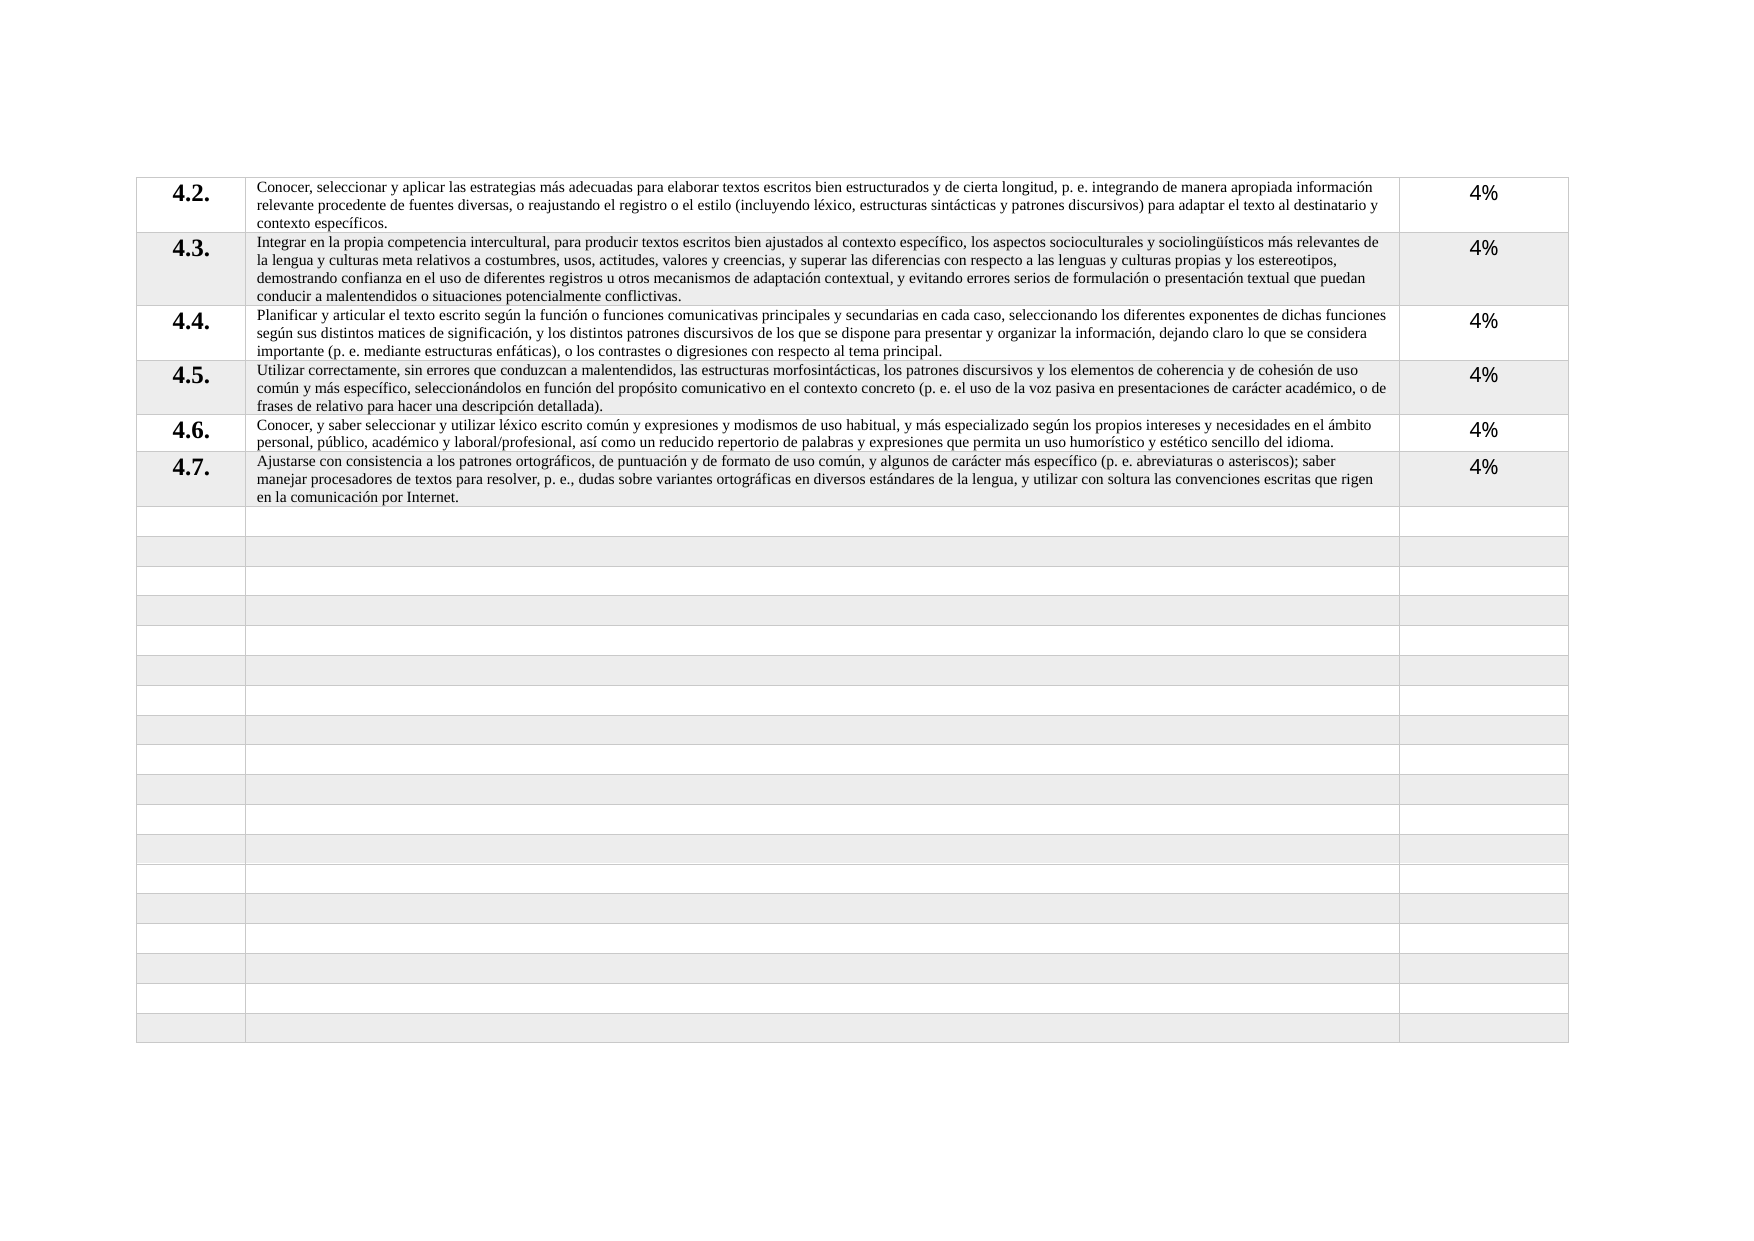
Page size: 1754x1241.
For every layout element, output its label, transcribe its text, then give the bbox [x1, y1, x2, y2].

table_cell [246, 775, 1399, 804]
table_cell [246, 745, 1399, 774]
table_cell Conocer, y saber seleccionar y utilizar léxico escrito común y expresiones y modismos de uso habitual, y más especializado según los propios intereses y necesidades en el ámbito personal, público, académico y laboral/profesional, así como un reducido repertorio de palabras y expresiones que permita un uso humorístico y estético sencillo del idioma. [246, 415, 1399, 451]
table_cell [1400, 686, 1568, 714]
table_cell [137, 924, 245, 953]
table_cell [137, 805, 245, 834]
table_cell [137, 835, 245, 863]
table_cell [137, 775, 245, 804]
table_cell [246, 924, 1399, 953]
table_cell 4.4. [137, 306, 245, 359]
table_cell [137, 626, 245, 655]
table_cell [1400, 865, 1568, 893]
table_cell 4% [1400, 178, 1568, 232]
table_cell 4.7. [137, 452, 245, 506]
table_cell [1400, 775, 1568, 804]
table_cell Planificar y articular el texto escrito según la función o funciones comunicativas principales y secundarias en cada caso, seleccionando los diferentes exponentes de dichas funciones según sus distintos matices de significación, y los distintos patrones discursivos de los que se dispone para presentar y organizar la información, dejando claro lo que se considera importante (p. e. mediante estructuras enfáticas), o los contrastes o digresiones con respecto al tema principal. [246, 306, 1399, 359]
table_cell [1400, 567, 1568, 595]
table_cell Ajustarse con consistencia a los patrones ortográficos, de puntuación y de formato de uso común, y algunos de carácter más específico (p. e. abreviaturas o asteriscos); saber manejar procesadores de textos para resolver, p. e., dudas sobre variantes ortográficas en diversos estándares de la lengua, y utilizar con soltura las convenciones escritas que rigen en la comunicación por Internet. [246, 452, 1399, 506]
table_cell [246, 507, 1399, 536]
table_cell [137, 507, 245, 536]
table_cell [137, 745, 245, 774]
table_cell [246, 894, 1399, 923]
table_cell [246, 865, 1399, 893]
table_cell [1400, 596, 1568, 625]
table_cell [1400, 656, 1568, 685]
table_cell [246, 686, 1399, 714]
table_cell [137, 716, 245, 744]
table_cell 4% [1400, 415, 1568, 451]
table_cell [137, 954, 245, 983]
table_cell [1400, 507, 1568, 536]
table_cell [246, 596, 1399, 625]
table_cell [246, 567, 1399, 595]
table_cell [246, 954, 1399, 983]
table_cell Utilizar correctamente, sin errores que conduzcan a malentendidos, las estructuras morfosintácticas, los patrones discursivos y los elementos de coherencia y de cohesión de uso común y más específico, seleccionándolos en función del propósito comunicativo en el contexto concreto (p. e. el uso de la voz pasiva en presentaciones de carácter académico, o de frases de relativo para hacer una descripción detallada). [246, 361, 1399, 414]
table_cell [1400, 745, 1568, 774]
table_cell 4.3. [137, 233, 245, 305]
table_cell [137, 686, 245, 714]
table_cell [246, 984, 1399, 1012]
table_cell [1400, 984, 1568, 1012]
table_cell 4% [1400, 452, 1568, 506]
table_cell 4% [1400, 233, 1568, 305]
table_cell [137, 537, 245, 566]
table_cell [246, 1014, 1399, 1042]
table_cell [137, 984, 245, 1012]
table_cell 4.2. [137, 178, 245, 232]
table_cell [1400, 716, 1568, 744]
table_cell [246, 537, 1399, 566]
table_cell 4% [1400, 361, 1568, 414]
table_cell 4.6. [137, 415, 245, 451]
table_cell [1400, 924, 1568, 953]
table_cell [137, 656, 245, 685]
table_cell 4.5. [137, 361, 245, 414]
table_cell [137, 894, 245, 923]
table_cell [246, 656, 1399, 685]
table_cell [137, 865, 245, 893]
table_cell 4% [1400, 306, 1568, 359]
table_cell [137, 567, 245, 595]
table_cell [246, 716, 1399, 744]
table_cell [246, 835, 1399, 863]
table_cell [137, 596, 245, 625]
table_cell [246, 626, 1399, 655]
table_cell Conocer, seleccionar y aplicar las estrategias más adecuadas para elaborar textos escritos bien estructurados y de cierta longitud, p. e. integrando de manera apropiada información relevante procedente de fuentes diversas, o reajustando el registro o el estilo (incluyendo léxico, estructuras sintácticas y patrones discursivos) para adaptar el texto al destinatario y contexto específicos. [246, 178, 1399, 232]
table_cell [246, 805, 1399, 834]
table_cell [137, 1014, 245, 1042]
table_cell [1400, 954, 1568, 983]
table_cell [1400, 894, 1568, 923]
table_cell Integrar en la propia competencia intercultural, para producir textos escritos bien ajustados al contexto específico, los aspectos socioculturales y sociolingüísticos más relevantes de la lengua y culturas meta relativos a costumbres, usos, actitudes, valores y creencias, y superar las diferencias con respecto a las lenguas y culturas propias y los estereotipos, demostrando confianza en el uso de diferentes registros u otros mecanismos de adaptación contextual, y evitando errores serios de formulación o presentación textual que puedan conducir a malentendidos o situaciones potencialmente conflictivas. [246, 233, 1399, 305]
table_cell [1400, 537, 1568, 566]
table_cell [1400, 805, 1568, 834]
table_cell [1400, 1014, 1568, 1042]
table_cell [1400, 835, 1568, 863]
table_cell [1400, 626, 1568, 655]
